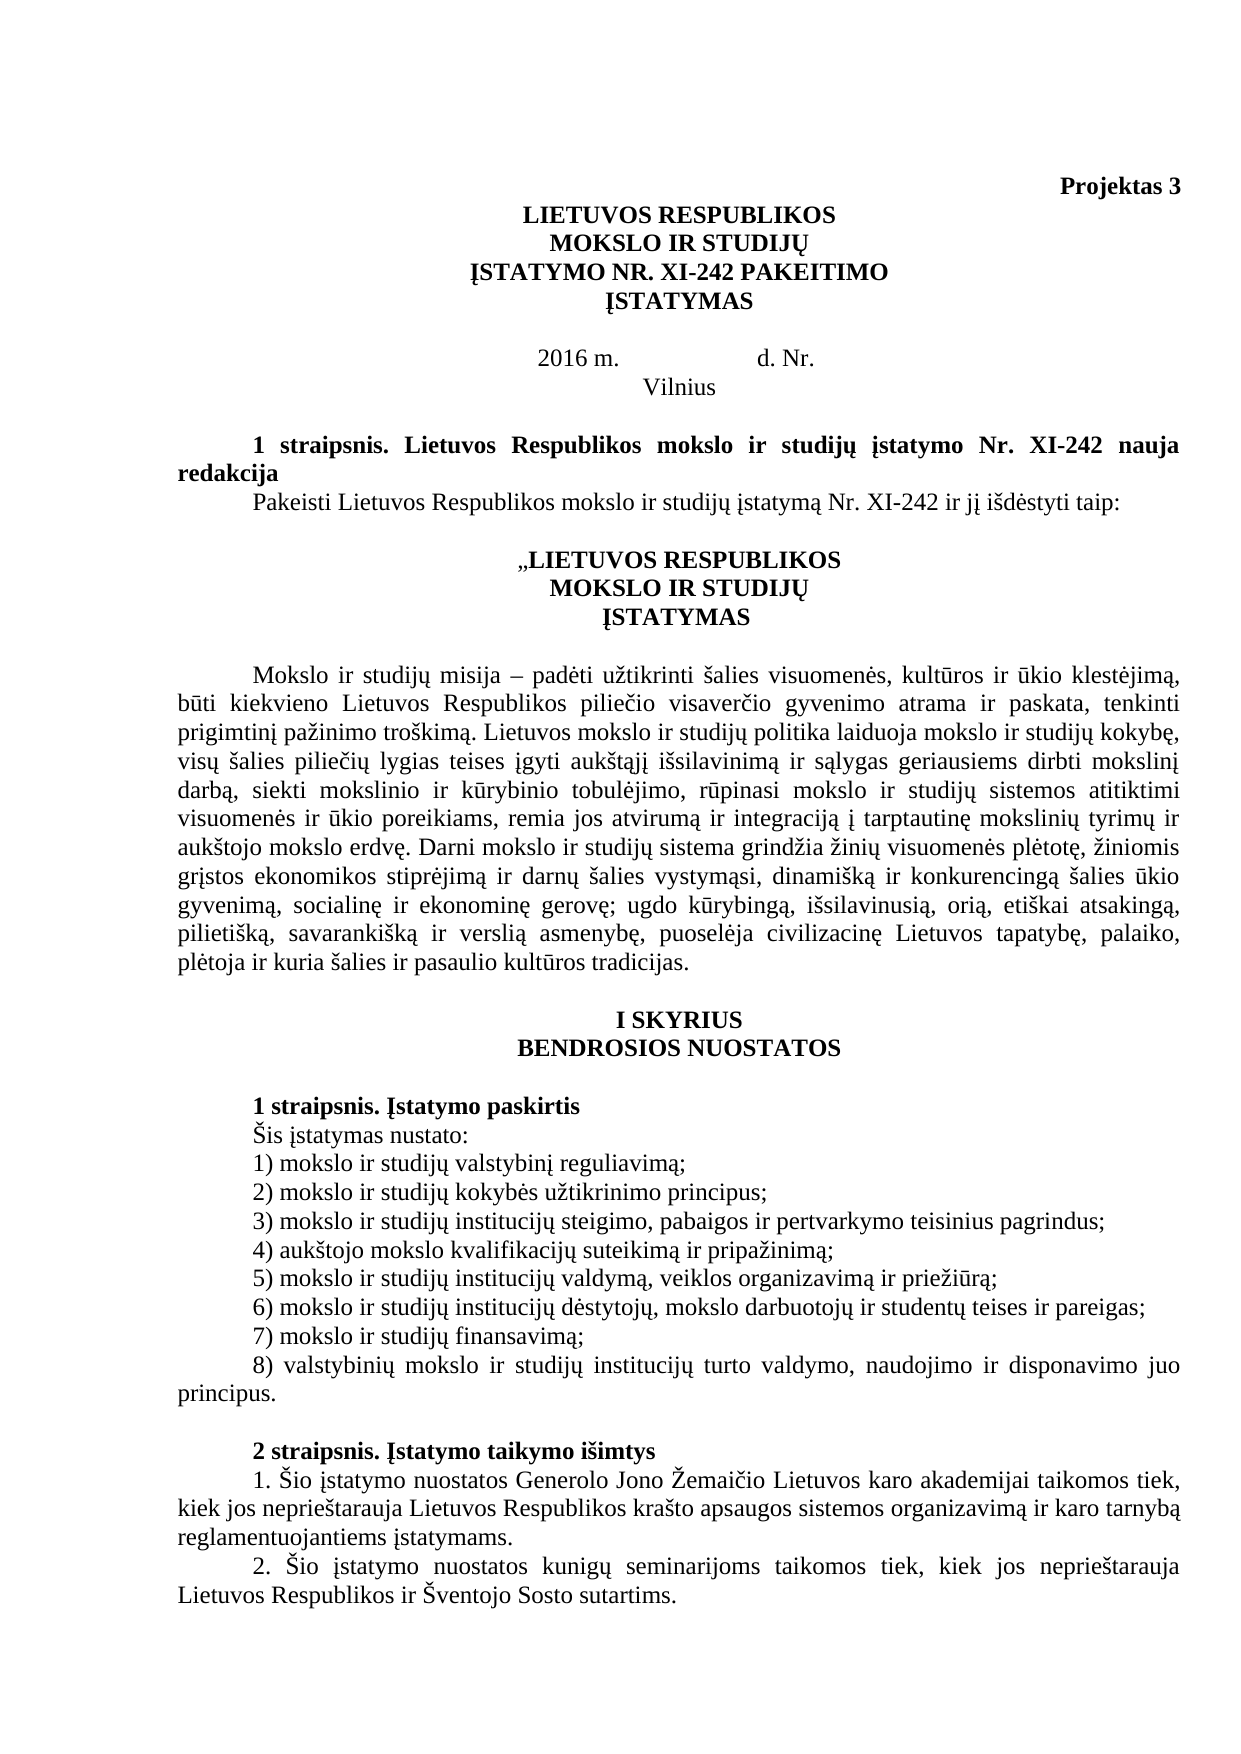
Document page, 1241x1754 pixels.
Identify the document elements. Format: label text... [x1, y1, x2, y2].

text Mokslo ir studijų misija – padėti užtikrinti šalies visuomenės, kultūros ir ūkio klestėjimą, būti kiekvieno Lietuvos Respublikos piliečio visaverčio gyvenimo atrama ir paskata, tenkinti prigimtinį pažinimo troškimą. Lietuvos mokslo ir studijų politika laiduoja mokslo ir studijų kokybę, visų šalies piliečių lygias teises įgyti aukštąjį išsilavinimą ir sąlygas geriausiems dirbti mokslinį darbą, siekti mokslinio ir kūrybinio tobulėjimo, rūpinasi mokslo ir studijų sistemos atitiktimi visuomenės ir ūkio poreikiams, remia jos atvirumą ir integraciją į tarptautinę mokslinių tyrimų ir aukštojo mokslo erdvę. Darni mokslo ir studijų sistema grindžia žinių visuomenės plėtotę, žiniomis grįstos ekonomikos stiprėjimą ir darnų šalies vystymąsi, dinamišką ir konkurencingą šalies ūkio gyvenimą, socialinę ir ekonominę gerovę; ugdo kūrybingą, išsilavinusią, orią, etiškai atsakingą, pilietišką, savarankišką ir verslią asmenybę, puoselėja civilizacinę Lietuvos tapatybę, palaiko, plėtoja ir kuria šalies ir pasaulio kultūros tradicijas. [177, 660, 1181, 976]
text 2. Šio įstatymo nuostatos kunigų seminarijoms taikomos tiek, kiek jos neprieštarauja Lietuvos Respublikos ir Šventojo Sosto sutartims. [177, 1551, 1181, 1608]
text Projektas 3 [177, 171, 1181, 200]
text MOKSLO IR STUDIJŲ [177, 228, 1181, 257]
text I SKYRIUS [177, 1005, 1181, 1033]
text Šis įstatymas nustato: [177, 1120, 1181, 1148]
text Pakeisti Lietuvos Respublikos mokslo ir studijų įstatymą Nr. XI-242 ir jį išdėstyti taip: [177, 487, 1181, 516]
text 7) mokslo ir studijų finansavimą; [177, 1321, 1181, 1350]
text 5) mokslo ir studijų institucijų valdymą, veiklos organizavimą ir priežiūrą; [177, 1263, 1181, 1292]
text 2016 m. d. Nr. [177, 343, 1181, 372]
text 8) valstybinių mokslo ir studijų institucijų turto valdymo, naudojimo ir disponavimo juo principus. [177, 1350, 1181, 1407]
text 3) mokslo ir studijų institucijų steigimo, pabaigos ir pertvarkymo teisinius pagrindus; [177, 1206, 1181, 1235]
text ĮSTATYMO NR. XI-242 PAKEITIMO [177, 257, 1181, 286]
text BENDROSIOS NUOSTATOS [177, 1033, 1181, 1062]
text „LIETUVOS RESPUBLIKOS [177, 545, 1181, 573]
text 4) aukštojo mokslo kvalifikacijų suteikimą ir pripažinimą; [177, 1235, 1181, 1263]
text 1 straipsnis. Įstatymo paskirtis [177, 1091, 1181, 1120]
text 1. Šio įstatymo nuostatos Generolo Jono Žemaičio Lietuvos karo akademijai taikomos tiek, kiek jos neprieštarauja Lietuvos Respublikos krašto apsaugos sistemos organizavimą ir karo tarnybą reglamentuojantiems įstatymams. [177, 1465, 1181, 1551]
text MOKSLO IR STUDIJŲ [177, 573, 1181, 602]
text 1 straipsnis. Lietuvos Respublikos mokslo ir studijų įstatymo Nr. XI-242 nauja redakcija [177, 430, 1181, 487]
text ĮSTATYMAS [177, 286, 1181, 315]
text 6) mokslo ir studijų institucijų dėstytojų, mokslo darbuotojų ir studentų teises ir pareigas; [177, 1292, 1181, 1321]
text Vilnius [177, 372, 1181, 401]
text 1) mokslo ir studijų valstybinį reguliavimą; [177, 1148, 1181, 1177]
text 2) mokslo ir studijų kokybės užtikrinimo principus; [177, 1177, 1181, 1206]
text ĮSTATYMAS [177, 602, 1181, 631]
text LIETUVOS RESPUBLIKOS [177, 200, 1181, 228]
text 2 straipsnis. Įstatymo taikymo išimtys [177, 1436, 1181, 1465]
